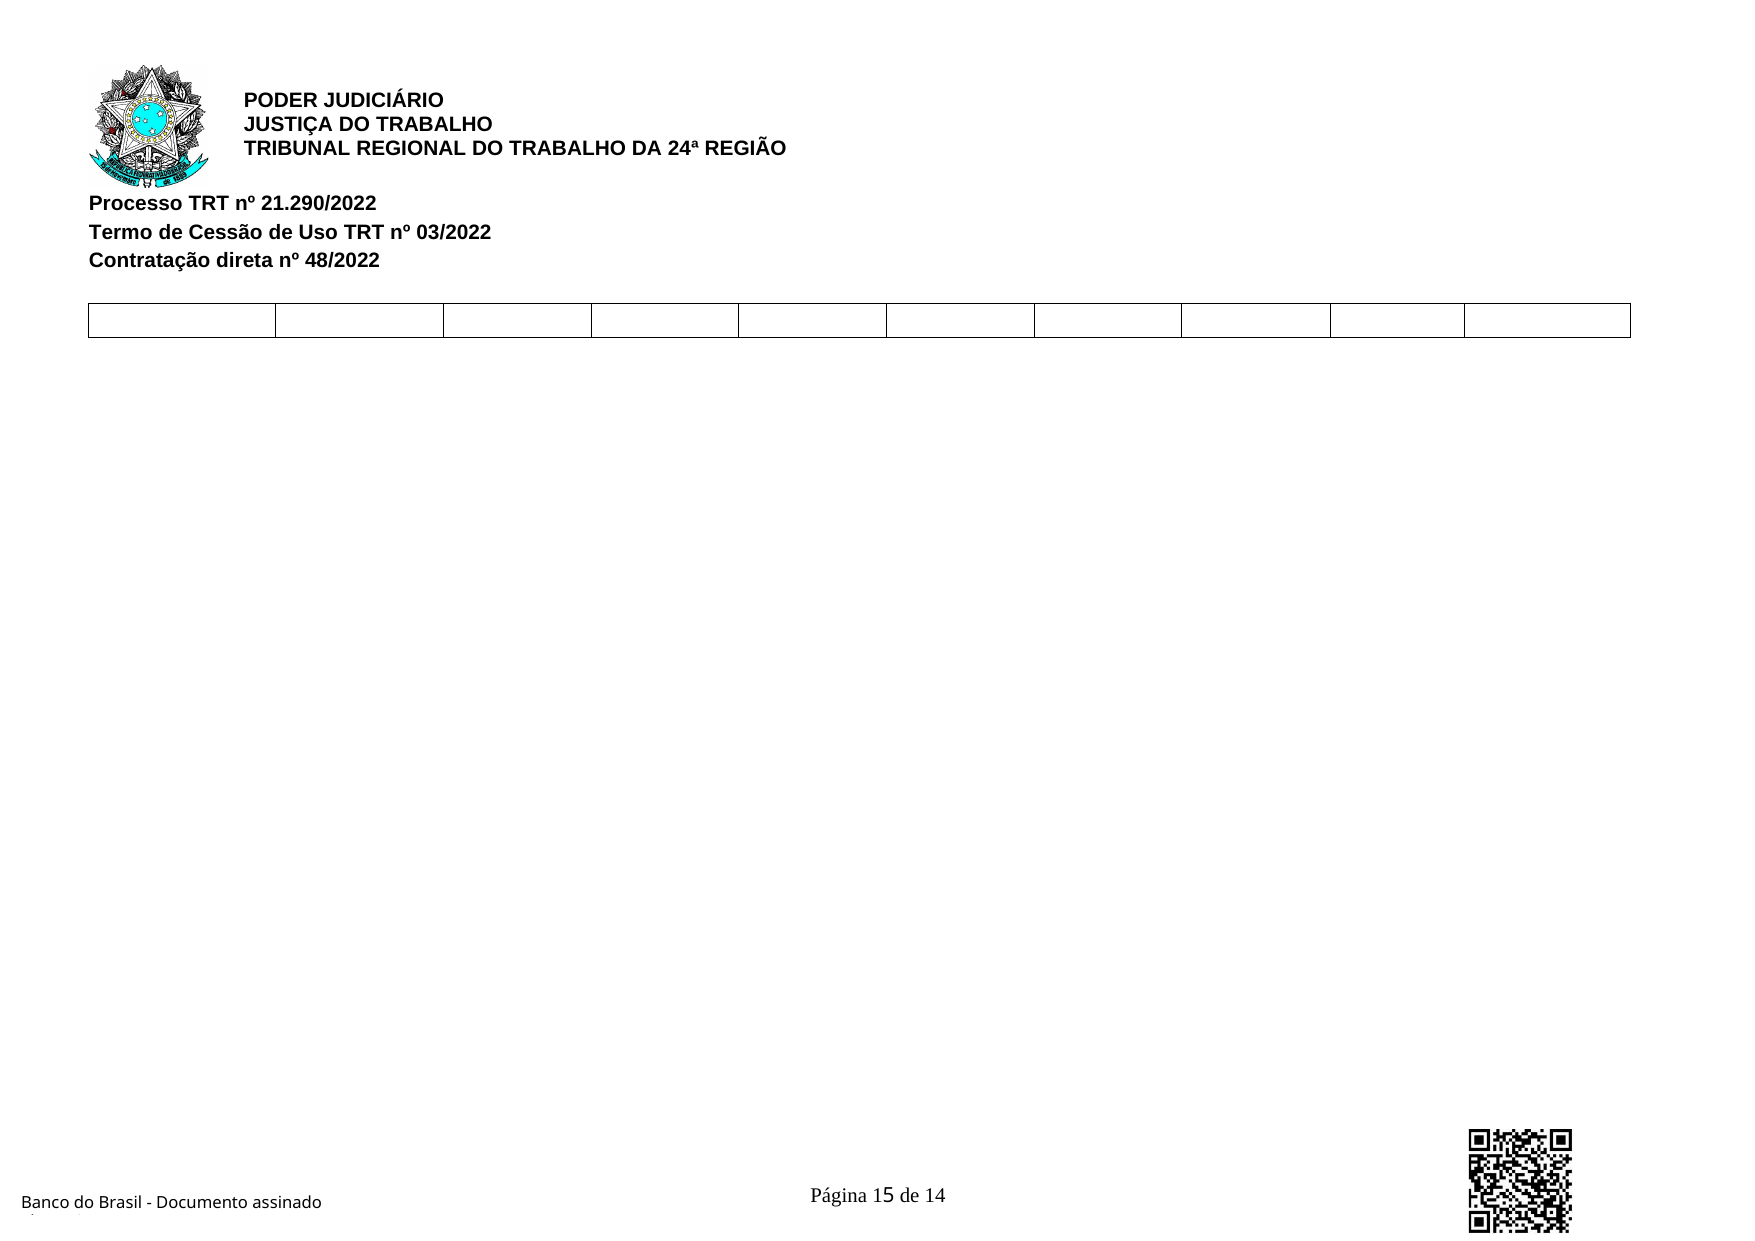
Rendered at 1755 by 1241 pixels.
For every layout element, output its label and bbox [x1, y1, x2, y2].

table_cell [887, 304, 1034, 337]
table_cell [739, 304, 886, 337]
table_cell [1035, 304, 1181, 337]
table_cell [444, 304, 591, 337]
table_cell [592, 304, 738, 337]
table_cell [1465, 304, 1630, 337]
table_cell [276, 304, 443, 337]
table_cell [89, 304, 275, 337]
table_cell [1182, 304, 1330, 337]
table_cell [1331, 304, 1464, 337]
